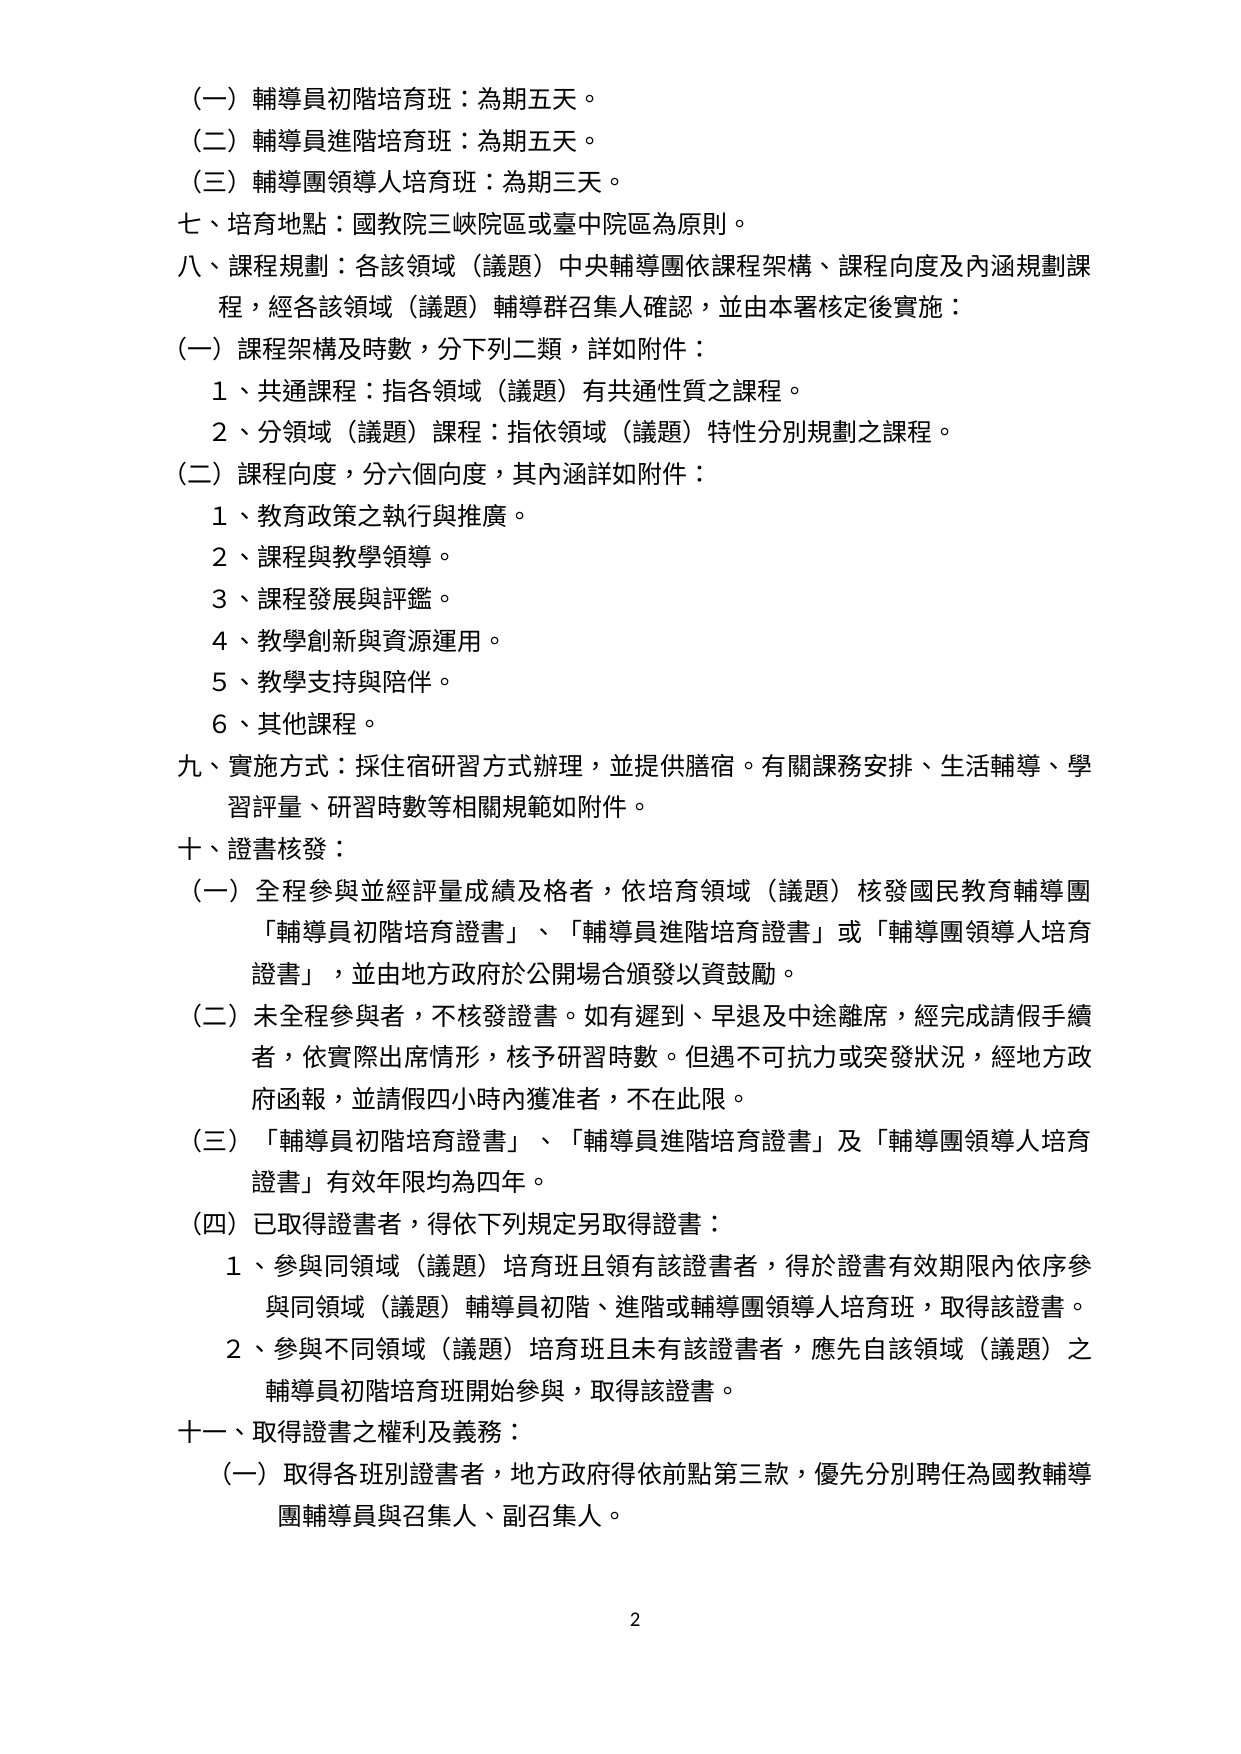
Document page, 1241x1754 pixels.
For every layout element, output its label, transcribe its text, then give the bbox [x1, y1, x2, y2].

text （三）「輔導員初階培育證書」、「輔導員進階培育證書」及「輔導團領導人培育證書」有效年限均為四年。 [177, 1117, 1092, 1200]
text ４、教學創新與資源運用。 [207, 617, 1092, 658]
text （一）課程架構及時數，分下列二類，詳如附件： [162, 325, 1092, 367]
text （二）輔導員進階培育班：為期五天。 [177, 117, 1092, 158]
text （一）全程參與並經評量成績及格者，依培育領域（議題）核發國民教育輔導團「輔導員初階培育證書」、「輔導員進階培育證書」或「輔導團領導人培育證書」，並由地方政府於公開場合頒發以資鼓勵。 [177, 867, 1092, 992]
text ２、參與不同領域（議題）培育班且未有該證書者，應先自該領域（議題）之輔導員初階培育班開始參與，取得該證書。 [222, 1325, 1092, 1408]
text 七、培育地點：國教院三峽院區或臺中院區為原則。 [177, 200, 1092, 242]
text １、參與同領域（議題）培育班且領有該證書者，得於證書有效期限內依序參與同領域（議題）輔導員初階、進階或輔導團領導人培育班，取得該證書。 [222, 1242, 1092, 1325]
text （三）輔導團領導人培育班：為期三天。 [177, 158, 1092, 200]
text 八、課程規劃：各該領域（議題）中央輔導團依課程架構、課程向度及內涵規劃課程，經各該領域（議題）輔導群召集人確認，並由本署核定後實施： [177, 242, 1092, 325]
text ６、其他課程。 [207, 700, 1092, 742]
text （一）取得各班別證書者，地方政府得依前點第三款，優先分別聘任為國教輔導團輔導員與召集人、副召集人。 [207, 1450, 1092, 1533]
text 九、實施方式：採住宿研習方式辦理，並提供膳宿。有關課務安排、生活輔導、學習評量、研習時數等相關規範如附件。 [177, 742, 1092, 825]
text ２、課程與教學領導。 [207, 533, 1092, 575]
text 十、證書核發： [177, 825, 1092, 867]
text （一）輔導員初階培育班：為期五天。 [177, 75, 1092, 117]
text （二）課程向度，分六個向度，其內涵詳如附件： [162, 450, 1092, 492]
text 十一、取得證書之權利及義務： [177, 1408, 1092, 1450]
text ５、教學支持與陪伴。 [207, 658, 1092, 700]
text １、教育政策之執行與推廣。 [207, 492, 1092, 533]
text １、共通課程：指各領域（議題）有共通性質之課程。 [207, 367, 1092, 408]
text （四）已取得證書者，得依下列規定另取得證書： [177, 1200, 1092, 1242]
text ２、分領域（議題）課程：指依領域（議題）特性分別規劃之課程。 [207, 408, 1092, 450]
text ３、課程發展與評鑑。 [207, 575, 1092, 617]
text （二）未全程參與者，不核發證書。如有遲到、早退及中途離席，經完成請假手續者，依實際出席情形，核予研習時數。但遇不可抗力或突發狀況，經地方政府函報，並請假四小時內獲准者，不在此限。 [177, 992, 1092, 1117]
